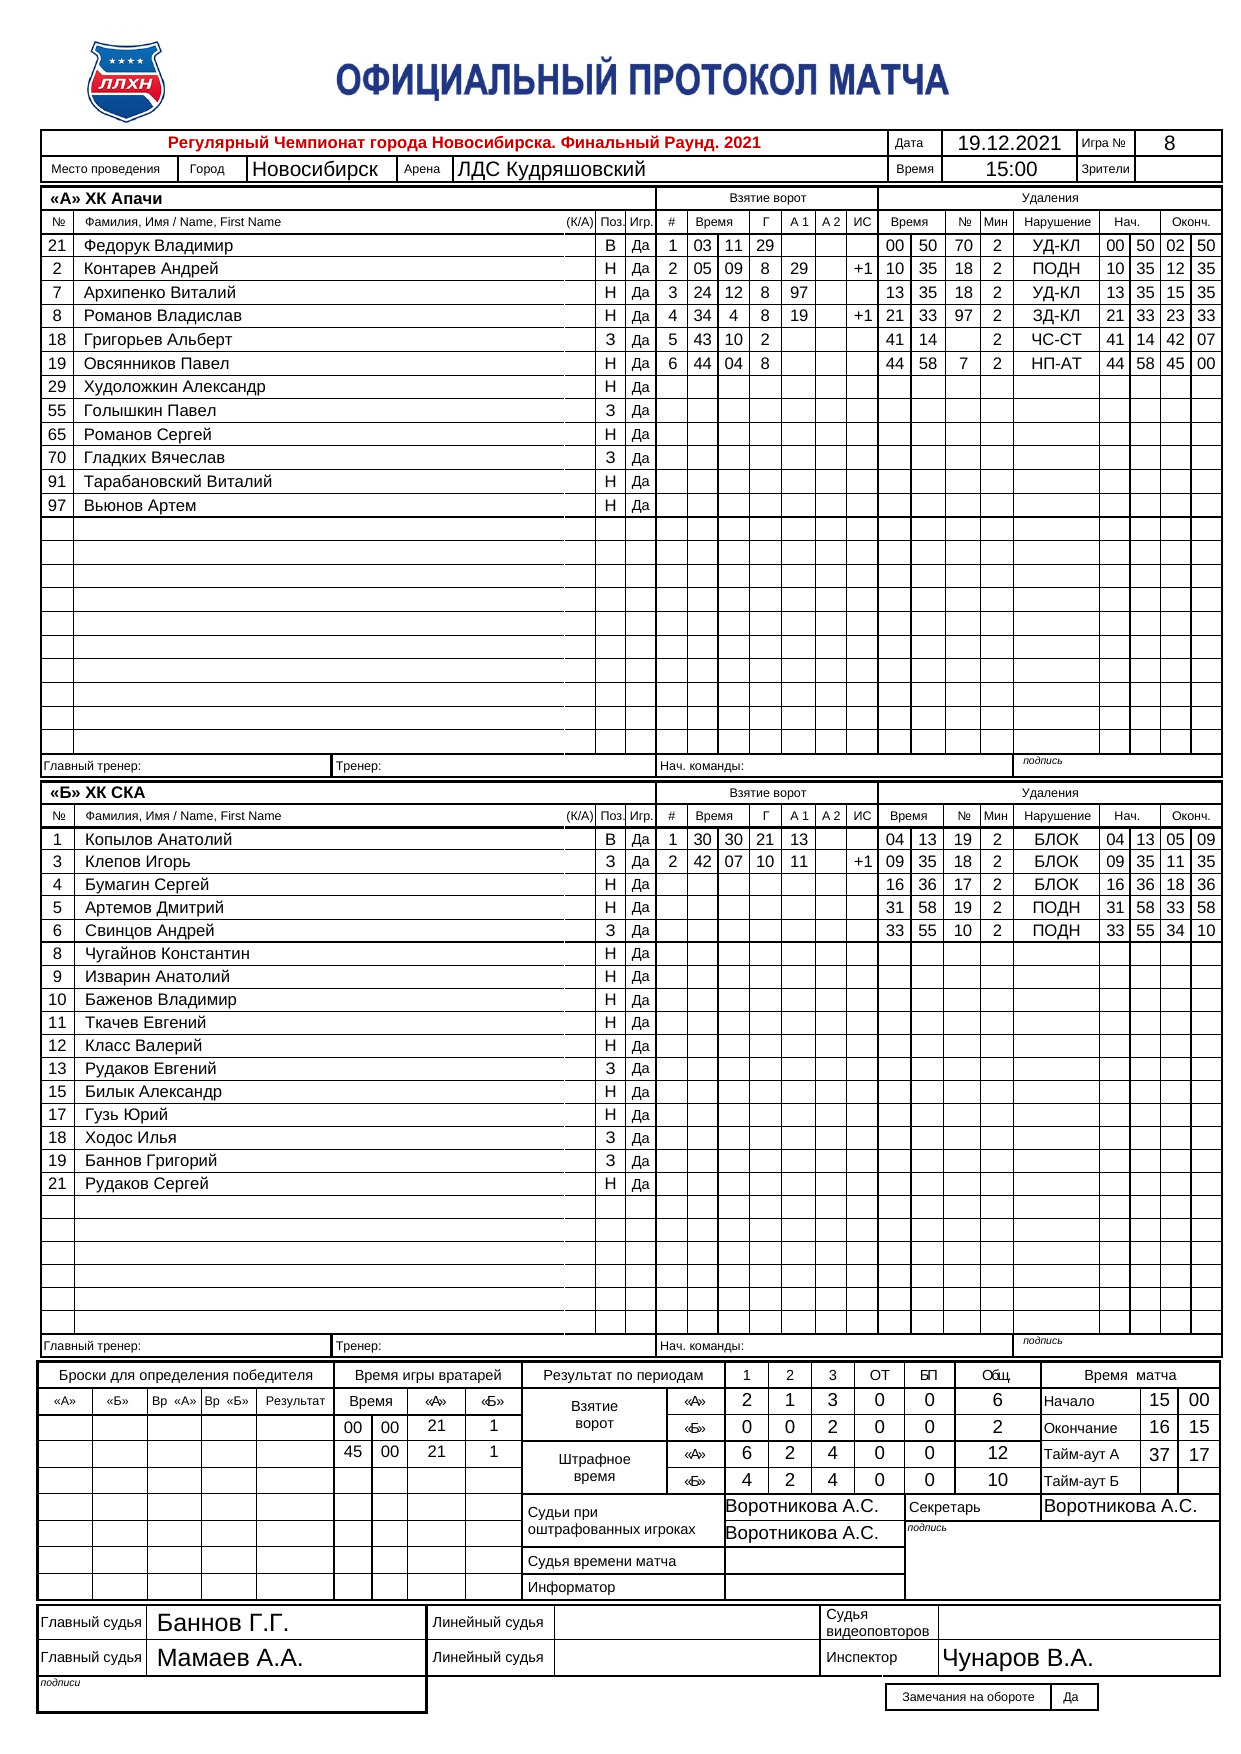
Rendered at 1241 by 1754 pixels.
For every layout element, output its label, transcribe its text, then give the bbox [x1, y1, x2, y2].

table_cell [596, 1219, 625, 1241]
table_cell [816, 1288, 846, 1310]
table_cell [1131, 659, 1160, 682]
table_cell [816, 896, 846, 918]
table_cell 2 [981, 235, 1013, 256]
table_cell 00 [335, 1416, 371, 1440]
table_cell Главный тренер: [42, 755, 330, 776]
table_cell Мамаев А.А. [147, 1640, 425, 1675]
table_cell [626, 541, 655, 564]
table_cell [688, 470, 717, 493]
table_cell [879, 989, 910, 1011]
table_cell [847, 352, 877, 374]
table_cell [1192, 989, 1221, 1011]
table_cell [688, 1012, 717, 1033]
table_cell [1161, 1311, 1190, 1333]
table_cell [688, 989, 717, 1011]
table_cell [657, 1012, 687, 1033]
table_cell Арена [398, 157, 452, 181]
table_header Время матча [1042, 1363, 1219, 1387]
table_cell [879, 966, 910, 987]
table_cell Оконч. [1161, 211, 1221, 233]
table_cell Воротникова А.С. [726, 1495, 904, 1520]
table_cell [719, 1035, 749, 1057]
table_cell [782, 352, 815, 374]
table_cell [1192, 376, 1221, 398]
table_cell [1192, 565, 1221, 587]
table_cell 04 [1100, 829, 1129, 849]
table_cell 41 [1100, 328, 1129, 351]
table_cell БЛОК [1014, 874, 1099, 895]
table_cell [1131, 1311, 1160, 1333]
table_cell [42, 1242, 74, 1264]
table_cell [1131, 470, 1160, 493]
table_cell [1161, 1219, 1190, 1241]
table_cell Баннов Г.Г. [147, 1606, 425, 1639]
table_cell 1 [657, 829, 687, 849]
table_cell [202, 1574, 256, 1599]
table_cell [39, 1521, 92, 1546]
table_cell [1192, 1288, 1221, 1310]
table_cell [816, 612, 846, 634]
table_cell 12 [956, 1442, 1040, 1467]
table_cell 00 [879, 235, 910, 256]
table_cell [946, 707, 980, 729]
table_cell [688, 896, 717, 918]
table_cell [148, 1521, 201, 1546]
table_cell [879, 1219, 910, 1241]
table_cell [74, 541, 564, 564]
table_cell 33 [912, 305, 945, 327]
table_cell 8 [750, 257, 781, 280]
table_cell [688, 683, 717, 706]
table_cell [816, 281, 846, 303]
table_cell [981, 588, 1013, 611]
table_cell [565, 920, 595, 941]
table_cell [912, 1311, 943, 1333]
table_cell [816, 541, 846, 564]
table_cell 29 [42, 376, 73, 398]
table_cell [257, 1574, 333, 1599]
table_cell [981, 1173, 1013, 1195]
table_cell [750, 636, 781, 658]
table_cell 30 [719, 829, 749, 849]
table_cell Баженов Владимир [75, 989, 564, 1011]
table_cell [944, 1242, 980, 1264]
table_cell [1131, 565, 1160, 587]
table_cell 2 [981, 352, 1013, 374]
table_cell 10 [879, 257, 910, 280]
table_cell [816, 1150, 846, 1172]
table_cell «Б» [668, 1468, 724, 1493]
table_cell [782, 659, 815, 682]
table_cell [782, 730, 815, 753]
table_cell «А» [408, 1389, 465, 1413]
table_cell 00 [373, 1416, 407, 1440]
table_cell [408, 1574, 465, 1599]
table_cell [565, 1242, 595, 1264]
table_cell 2 [769, 1442, 811, 1467]
table_cell [847, 1196, 877, 1218]
table_cell [782, 1127, 815, 1149]
table_cell 8 [750, 305, 781, 327]
table_cell 2 [981, 281, 1013, 303]
table_cell [42, 1219, 74, 1241]
table_cell [565, 989, 595, 1011]
table_cell [981, 541, 1013, 564]
table_cell [565, 328, 595, 351]
table_cell [816, 588, 846, 611]
table_cell [565, 494, 595, 516]
table_cell «А» [668, 1442, 724, 1467]
table_cell [719, 1127, 749, 1149]
table_cell [946, 659, 980, 682]
table_cell [981, 1311, 1013, 1333]
table_cell 21 [879, 305, 910, 327]
table_cell 15 [42, 1081, 74, 1103]
table_header БП [905, 1363, 954, 1387]
table_cell Судья видеоповторов [821, 1606, 938, 1639]
table_cell [1161, 1058, 1190, 1079]
table_cell [1161, 1265, 1190, 1287]
table_cell [879, 1081, 910, 1103]
table_cell [75, 1265, 564, 1287]
table_header Замечания на обороте [887, 1685, 1050, 1709]
table_cell [565, 874, 595, 895]
table_cell [626, 518, 655, 540]
table_cell [596, 683, 625, 706]
table_cell [1014, 376, 1099, 398]
table_cell 19 [42, 352, 73, 374]
table_cell № [42, 211, 73, 233]
table_cell [1161, 612, 1190, 634]
table_cell [782, 541, 815, 564]
table_cell [944, 989, 980, 1011]
table_cell [719, 612, 749, 634]
table_cell [1100, 399, 1129, 422]
table_cell 18 [946, 281, 980, 303]
table_cell [657, 730, 687, 753]
table_cell 2 [956, 1415, 1040, 1440]
table_cell [1131, 730, 1160, 753]
table_cell Да [626, 1104, 655, 1126]
table_cell [912, 1035, 943, 1057]
table_cell [75, 1219, 564, 1241]
table_cell [565, 1311, 595, 1333]
table_cell [657, 470, 687, 493]
table_cell [657, 659, 687, 682]
table_cell [466, 1468, 521, 1493]
table_cell [42, 612, 73, 634]
table_cell [847, 565, 877, 587]
table_cell [657, 874, 687, 895]
table_cell [912, 1104, 943, 1126]
table_cell [1100, 1127, 1129, 1149]
table_cell [1161, 376, 1190, 398]
table_cell 23 [1161, 305, 1190, 327]
table_cell [981, 494, 1013, 516]
table_cell Мин [981, 211, 1013, 233]
table_cell [1014, 1288, 1099, 1310]
table_header «А» ХК Апачи [42, 188, 655, 209]
table_cell [565, 730, 595, 753]
table_cell [596, 518, 625, 540]
table_cell 45 [1161, 352, 1190, 374]
table_cell 07 [1192, 328, 1221, 351]
table_cell [750, 1242, 781, 1264]
table_cell [1100, 423, 1129, 445]
table_cell В [596, 829, 625, 849]
table_cell Н [596, 423, 625, 445]
table_cell [1014, 707, 1099, 729]
table_cell 13 [1131, 829, 1160, 849]
table_cell [946, 588, 980, 611]
table_cell Худоложкин Александр [74, 376, 564, 398]
table_cell [1192, 470, 1221, 493]
table_cell [1100, 446, 1129, 469]
table_cell [565, 1058, 595, 1079]
table_cell [912, 1058, 943, 1079]
table_cell [688, 446, 717, 469]
table_cell [912, 1219, 943, 1241]
table_cell [879, 683, 910, 706]
table_cell [981, 943, 1013, 964]
table_cell [912, 1196, 943, 1218]
table_cell Контарев Андрей [74, 257, 564, 280]
table_cell [1192, 1035, 1221, 1057]
table_cell [912, 1081, 943, 1103]
table_cell [750, 1081, 781, 1103]
table_cell Архипенко Виталий [74, 281, 564, 303]
table_cell [847, 920, 877, 941]
table_cell [782, 565, 815, 587]
table_cell [816, 1311, 846, 1333]
table_cell [1131, 683, 1160, 706]
table_cell [1014, 1311, 1099, 1333]
table_cell Копылов Анатолий [75, 829, 564, 849]
table_cell [93, 1468, 147, 1493]
table_cell [1100, 989, 1129, 1011]
table_cell 9 [42, 966, 74, 987]
table_cell 58 [1131, 352, 1160, 374]
table_cell [1100, 1058, 1129, 1079]
table_cell Бумагин Сергей [75, 874, 564, 895]
table_cell [912, 1127, 943, 1149]
table_cell Да [626, 874, 655, 895]
table_cell [912, 683, 945, 706]
table_cell [688, 518, 717, 540]
table_cell [879, 541, 910, 564]
table_cell [1014, 518, 1099, 540]
table_cell [719, 446, 749, 469]
table_cell [879, 1058, 910, 1079]
table_cell [257, 1468, 333, 1493]
table_cell [688, 612, 717, 634]
table_cell [1161, 1150, 1190, 1172]
table_cell [750, 518, 781, 540]
table_cell [782, 636, 815, 658]
table_cell [750, 1012, 781, 1033]
table_header Общ. [956, 1363, 1040, 1387]
table_cell [912, 943, 943, 964]
table_cell [42, 1196, 74, 1218]
table_cell 0 [855, 1468, 904, 1493]
table_cell [565, 1081, 595, 1103]
table_cell [981, 399, 1013, 422]
table_cell 12 [719, 281, 749, 303]
table_cell [750, 1196, 781, 1218]
table_cell 21 [42, 235, 73, 256]
table_cell [719, 1196, 749, 1218]
table_cell [688, 659, 717, 682]
table_cell [148, 1574, 201, 1599]
table_cell [912, 989, 943, 1011]
table_cell [657, 1058, 687, 1079]
table_cell 6 [657, 352, 687, 374]
table_cell Да [626, 376, 655, 398]
table_cell [596, 636, 625, 658]
table_cell [912, 1265, 943, 1287]
table_cell [1100, 565, 1129, 587]
table_cell 1 [769, 1389, 811, 1413]
table_cell [657, 920, 687, 941]
table_cell [42, 1265, 74, 1287]
table_cell [816, 305, 846, 327]
table_cell [202, 1547, 256, 1573]
table_cell [847, 376, 877, 398]
table_cell [1014, 494, 1099, 516]
table_cell [719, 1173, 749, 1195]
table_cell [565, 1127, 595, 1149]
table_cell [596, 612, 625, 634]
table_cell [719, 376, 749, 398]
table_cell Вр «Б» [202, 1389, 256, 1413]
table_cell Главный судья [39, 1606, 146, 1639]
table_cell [1014, 541, 1099, 564]
table_cell 10 [750, 850, 781, 872]
table_cell 8 [750, 281, 781, 303]
table_cell [1131, 1173, 1160, 1195]
table_cell 04 [719, 352, 749, 374]
table_cell 58 [1192, 896, 1221, 918]
table_cell 0 [855, 1389, 904, 1413]
table_cell 00 [1179, 1389, 1219, 1413]
table_cell [719, 636, 749, 658]
table_cell 18 [1161, 874, 1190, 895]
table_cell [726, 1548, 904, 1573]
table_cell [565, 1288, 595, 1310]
table_cell [750, 1311, 781, 1333]
table_cell [657, 541, 687, 564]
table_cell [1192, 518, 1221, 540]
table_cell 58 [912, 352, 945, 374]
table_cell Время [889, 157, 941, 181]
table_header 1 [726, 1363, 768, 1387]
table_cell [565, 1150, 595, 1172]
table_cell [657, 1196, 687, 1218]
table_cell Да [626, 1173, 655, 1195]
table_cell [1131, 399, 1160, 422]
table_cell [816, 707, 846, 729]
table_cell [688, 1196, 717, 1218]
table_cell [719, 896, 749, 918]
table_cell [726, 1575, 904, 1599]
table_cell 50 [1192, 235, 1221, 256]
table_cell [719, 1242, 749, 1264]
table_cell [657, 1265, 687, 1287]
table_cell [626, 1219, 655, 1241]
table_cell [981, 612, 1013, 634]
table_cell 41 [879, 328, 910, 351]
table_cell [816, 1242, 846, 1264]
table_cell [42, 730, 73, 753]
table_cell [1131, 1104, 1160, 1126]
table_cell 10 [1192, 920, 1221, 941]
table_cell [981, 707, 1013, 729]
table_cell Класс Валерий [75, 1035, 564, 1057]
table_cell [1100, 1035, 1129, 1057]
table_cell [719, 1311, 749, 1333]
table_cell 17 [1179, 1441, 1219, 1467]
table_cell [657, 376, 687, 398]
table_cell [1192, 494, 1221, 516]
table_cell 50 [1131, 235, 1160, 256]
table_cell [1100, 1196, 1129, 1218]
table_cell [42, 659, 73, 682]
table_cell [816, 1219, 846, 1241]
table_cell [946, 541, 980, 564]
table_cell [1192, 966, 1221, 987]
table_cell 35 [1131, 281, 1160, 303]
table_cell [657, 446, 687, 469]
table_cell [42, 541, 73, 564]
table_cell [1131, 1012, 1160, 1033]
table_cell [688, 730, 717, 753]
table_cell Линейный судья [428, 1640, 554, 1675]
table_cell подписи [39, 1677, 425, 1711]
table_cell [782, 235, 815, 256]
table_cell А 1 [782, 211, 815, 233]
table_cell [750, 612, 781, 634]
table_cell 05 [1161, 829, 1190, 849]
table_cell 2 [981, 305, 1013, 327]
table_cell З [596, 446, 625, 469]
table_cell Н [596, 257, 625, 280]
table_cell Информатор [523, 1575, 724, 1599]
table_cell [373, 1468, 407, 1493]
table_cell 58 [912, 896, 943, 918]
table_cell [750, 874, 781, 895]
table_header 3 [812, 1363, 854, 1387]
table_cell [719, 874, 749, 895]
table_cell [408, 1494, 465, 1520]
table_cell [42, 683, 73, 706]
table_cell 2 [750, 328, 781, 351]
table_cell Артемов Дмитрий [75, 896, 564, 918]
table_cell [42, 1311, 74, 1333]
table_cell 37 [1141, 1441, 1177, 1467]
table_cell [565, 636, 595, 658]
table_cell [688, 1265, 717, 1287]
table_cell [39, 1574, 92, 1599]
table_cell 42 [688, 850, 717, 872]
table_cell [847, 1150, 877, 1172]
table_cell [944, 1127, 980, 1149]
table_cell [847, 966, 877, 987]
table_cell Н [596, 352, 625, 374]
table_cell 10 [944, 920, 980, 941]
table_cell [750, 470, 781, 493]
table_cell Окончание [1042, 1415, 1140, 1440]
table_cell [1014, 399, 1099, 422]
table_cell [1179, 1468, 1219, 1493]
table_cell [981, 423, 1013, 445]
table_header Регулярный Чемпионат города Новосибирска. Финальный Раунд. 2021 [42, 131, 887, 155]
table_cell 18 [946, 257, 980, 280]
table_cell Игр. [626, 805, 655, 826]
table_cell [750, 683, 781, 706]
table_cell [257, 1521, 333, 1546]
table_cell 33 [1100, 920, 1129, 941]
table_cell 35 [1131, 257, 1160, 280]
table_cell [816, 257, 846, 280]
table_cell Взятие ворот [523, 1389, 666, 1440]
table_cell [148, 1494, 201, 1520]
table_cell Вр «А» [148, 1389, 201, 1413]
table_cell 3 [812, 1389, 854, 1413]
table_cell [782, 1242, 815, 1264]
table_cell [257, 1441, 333, 1467]
table_cell [750, 1288, 781, 1310]
table_cell Начало [1042, 1389, 1140, 1413]
table_cell [879, 636, 910, 658]
table_cell Да [626, 1058, 655, 1079]
table_cell [912, 730, 945, 753]
table_cell [75, 1196, 564, 1218]
table_cell [944, 1104, 980, 1126]
table_cell [257, 1547, 333, 1573]
table_cell [688, 1127, 717, 1149]
table_cell [74, 659, 564, 682]
table_cell 4 [657, 305, 687, 327]
table_cell [565, 1012, 595, 1033]
table_cell [565, 1265, 595, 1287]
table_cell ЗД-КЛ [1014, 305, 1099, 327]
table_cell [912, 707, 945, 729]
table_cell Да [626, 850, 655, 872]
table_cell Да [626, 399, 655, 422]
table_cell Да [626, 829, 655, 849]
table_cell [565, 235, 595, 256]
table_cell Н [596, 281, 625, 303]
table_cell А 1 [782, 805, 815, 826]
table_cell 2 [812, 1415, 854, 1440]
table_cell [912, 565, 945, 587]
table_cell подпись [906, 1522, 1219, 1599]
table_cell [782, 470, 815, 493]
table_cell [93, 1441, 147, 1467]
table_cell Да [626, 494, 655, 516]
table_cell [816, 1012, 846, 1033]
table_cell Рудаков Евгений [75, 1058, 564, 1079]
table_cell [946, 565, 980, 587]
table_cell Нач. [1100, 211, 1160, 233]
table_cell [1192, 730, 1221, 753]
table_cell Да [626, 352, 655, 374]
table_cell [1100, 494, 1129, 516]
table_cell 5 [657, 328, 687, 351]
table_cell [981, 446, 1013, 469]
table_cell [93, 1416, 147, 1440]
table_cell [981, 683, 1013, 706]
table_cell 33 [1192, 305, 1221, 327]
table_cell Инспектор [821, 1640, 938, 1675]
table_cell 24 [688, 281, 717, 303]
table_cell [816, 920, 846, 941]
table_cell 10 [956, 1468, 1040, 1493]
table_cell [1014, 1196, 1099, 1218]
table_cell [816, 423, 846, 445]
table_cell [782, 1012, 815, 1033]
table_cell [42, 1288, 74, 1310]
table_cell 09 [879, 850, 910, 872]
table_cell [1014, 423, 1099, 445]
table_cell [335, 1494, 371, 1520]
table_cell [782, 1219, 815, 1241]
table_cell [816, 494, 846, 516]
table_cell 02 [1161, 235, 1190, 256]
table_cell [981, 966, 1013, 987]
table_cell [981, 1265, 1013, 1287]
table_cell 09 [719, 257, 749, 280]
table_cell +1 [847, 850, 877, 872]
table_cell 10 [1100, 257, 1129, 280]
table_cell [565, 305, 595, 327]
table_cell [1100, 470, 1129, 493]
table_cell [1161, 446, 1190, 469]
table_cell [816, 235, 846, 256]
table_cell [719, 423, 749, 445]
table_cell [74, 518, 564, 540]
table_cell 21 [1100, 305, 1129, 327]
table_cell [847, 1173, 877, 1195]
table_cell 13 [912, 829, 943, 849]
table_cell [750, 730, 781, 753]
table_cell 00 [373, 1441, 407, 1467]
table_cell 13 [1100, 281, 1129, 303]
table_cell 2 [981, 850, 1013, 872]
table_cell [657, 1127, 687, 1149]
table_cell [1014, 1265, 1099, 1287]
table_cell [688, 1058, 717, 1079]
table_cell [847, 683, 877, 706]
table_cell 58 [1131, 896, 1160, 918]
table_cell [719, 1265, 749, 1287]
table_cell [39, 1494, 92, 1520]
table_cell Ходос Илья [75, 1127, 564, 1149]
table_cell [1131, 989, 1160, 1011]
table_cell [750, 494, 781, 516]
table_cell 4 [812, 1468, 854, 1493]
table_cell [1161, 707, 1190, 729]
table_cell +1 [847, 257, 877, 280]
table_cell [657, 1035, 687, 1057]
table_cell 10 [42, 989, 74, 1011]
table_cell [719, 518, 749, 540]
table_cell 35 [912, 257, 945, 280]
table_cell [565, 1035, 595, 1057]
table_cell Н [596, 1012, 625, 1033]
table_cell [946, 328, 980, 351]
table_cell [879, 943, 910, 964]
table_cell Поз. [596, 211, 625, 233]
table_cell [626, 1288, 655, 1310]
table_cell [719, 1219, 749, 1241]
table_cell [1100, 683, 1129, 706]
table_cell [946, 399, 980, 422]
table_cell 50 [912, 235, 945, 256]
table_cell [847, 1058, 877, 1079]
table_cell № [944, 805, 980, 826]
table_cell 16 [1100, 874, 1129, 895]
table_cell [946, 470, 980, 493]
table_cell 13 [782, 829, 815, 849]
table_cell [944, 1288, 980, 1310]
table_cell Да [626, 1035, 655, 1057]
table_cell 6 [726, 1442, 768, 1467]
table_cell [1100, 1242, 1129, 1264]
table_cell [981, 659, 1013, 682]
table_cell [1100, 1104, 1129, 1126]
table_cell 7 [946, 352, 980, 374]
table_cell [879, 659, 910, 682]
table_cell [1014, 1104, 1099, 1126]
table_cell 8 [750, 352, 781, 374]
table_cell [981, 1242, 1013, 1264]
table_cell [782, 1150, 815, 1172]
table_cell Н [596, 305, 625, 327]
table_header «Б» ХК СКА [42, 783, 655, 803]
table_cell [847, 943, 877, 964]
table_cell [847, 399, 877, 422]
table_cell Федорук Владимир [74, 235, 564, 256]
table_cell 19 [42, 1150, 74, 1172]
table_cell 1 [466, 1416, 521, 1440]
table_cell [847, 494, 877, 516]
table_cell В [596, 235, 625, 256]
table_cell 3 [42, 850, 74, 872]
table_cell [1192, 1242, 1221, 1264]
table_cell [565, 541, 595, 564]
table_cell [879, 1035, 910, 1057]
table_cell [912, 423, 945, 445]
table_cell 36 [1131, 874, 1160, 895]
table_cell БЛОК [1014, 829, 1099, 849]
table_cell Да [626, 943, 655, 964]
table_cell подпись [1014, 755, 1221, 776]
table_cell [596, 730, 625, 753]
table_cell Время [879, 805, 943, 826]
table_cell «А» [39, 1389, 92, 1413]
table_cell [1100, 1081, 1129, 1103]
table_cell [74, 730, 564, 753]
table_cell [879, 1196, 910, 1218]
table_cell Фамилия, Имя / Name, First Name [74, 211, 565, 233]
table_cell [626, 1311, 655, 1333]
table_cell [946, 612, 980, 634]
table_cell [657, 588, 687, 611]
table_cell 35 [1192, 257, 1221, 280]
table_cell № [946, 211, 980, 233]
table_cell [657, 943, 687, 964]
table_cell [688, 707, 717, 729]
table_cell [657, 1104, 687, 1126]
table_cell [1100, 1012, 1129, 1033]
table_cell [565, 943, 595, 964]
table_cell [719, 494, 749, 516]
table_cell [879, 446, 910, 469]
table_cell 36 [1192, 874, 1221, 895]
table_cell [944, 1311, 980, 1333]
table_cell [1100, 541, 1129, 564]
table_cell 14 [912, 328, 945, 351]
table_cell [782, 896, 815, 918]
table_cell [555, 1606, 819, 1639]
table_cell [1161, 1242, 1190, 1264]
table_cell [74, 588, 564, 611]
table_cell 5 [42, 896, 74, 918]
table_cell 33 [879, 920, 910, 941]
table_cell [750, 541, 781, 564]
table_cell «Б» [668, 1415, 724, 1440]
table_cell [1141, 1468, 1177, 1493]
table_cell Новосибирск [248, 157, 396, 181]
table_cell [565, 470, 595, 493]
table_cell [1100, 1265, 1129, 1287]
table_cell [847, 874, 877, 895]
table_cell [657, 966, 687, 987]
table_cell Г [750, 211, 781, 233]
table_cell [912, 446, 945, 469]
table_cell Фамилия, Имя / Name, First Name [75, 805, 565, 826]
table_cell [596, 659, 625, 682]
table_cell 33 [1131, 305, 1160, 327]
table_cell [847, 1081, 877, 1103]
table_cell [816, 328, 846, 351]
table_cell 14 [1131, 328, 1160, 351]
table_cell [847, 707, 877, 729]
table_cell [912, 966, 943, 987]
table_cell [719, 920, 749, 941]
table_cell [202, 1468, 256, 1493]
table_cell [1014, 565, 1099, 587]
table_cell [944, 1196, 980, 1218]
table_cell Тренер: [333, 755, 655, 776]
table_cell 2 [42, 257, 73, 280]
table_cell Тайм-аут Б [1042, 1468, 1140, 1493]
table_cell 31 [879, 896, 910, 918]
table_cell [626, 1196, 655, 1218]
table_cell 21 [408, 1441, 465, 1467]
table_cell [782, 1081, 815, 1103]
table_cell [912, 376, 945, 398]
table_cell [1099, 1682, 1220, 1711]
table_cell [879, 518, 910, 540]
table_cell 1 [657, 235, 687, 256]
table_cell [466, 1574, 521, 1599]
table_cell [847, 1219, 877, 1241]
table_cell 35 [1192, 281, 1221, 303]
table_cell [626, 636, 655, 658]
table_cell [1014, 943, 1099, 964]
table_cell 34 [1161, 920, 1190, 941]
table_cell Поз. [596, 805, 625, 826]
table_cell [688, 1173, 717, 1195]
table_cell [750, 943, 781, 964]
table_cell [946, 423, 980, 445]
table_cell [74, 565, 564, 587]
table_cell 4 [42, 874, 74, 895]
table_cell [782, 943, 815, 964]
table_cell [816, 829, 846, 849]
table_cell [74, 636, 564, 658]
table_cell Да [626, 1012, 655, 1033]
table_cell [373, 1521, 407, 1546]
table_cell 2 [657, 850, 687, 872]
table_cell [944, 966, 980, 987]
table_cell [688, 494, 717, 516]
table_cell Да [626, 305, 655, 327]
table_cell З [596, 920, 625, 941]
table_cell [565, 257, 595, 280]
table_cell 21 [42, 1173, 74, 1195]
table_cell [257, 1416, 333, 1440]
table_cell [373, 1547, 407, 1573]
table_cell 4 [812, 1442, 854, 1467]
table_cell [596, 1196, 625, 1218]
table_cell 2 [981, 896, 1013, 918]
table_cell [688, 376, 717, 398]
table_cell [1161, 989, 1190, 1011]
table_cell [1100, 518, 1129, 540]
table_cell [688, 636, 717, 658]
table_cell [1192, 1058, 1221, 1079]
table_cell [912, 1288, 943, 1310]
table_cell [719, 1150, 749, 1172]
table_cell [39, 1416, 92, 1440]
table_cell Да [626, 1127, 655, 1149]
table_cell [847, 235, 877, 256]
table_cell [335, 1574, 371, 1599]
table_cell [1014, 1035, 1099, 1057]
table_cell Судьи при оштрафованных игроках [523, 1495, 724, 1546]
table_cell подпись [1014, 1335, 1221, 1356]
table_cell [981, 1288, 1013, 1310]
table_cell [782, 1058, 815, 1079]
table_cell 2 [981, 257, 1013, 280]
table_cell Мин [981, 805, 1013, 826]
table_cell 33 [1161, 896, 1190, 918]
table_cell [816, 470, 846, 493]
table_cell [944, 1265, 980, 1287]
table_cell [1014, 636, 1099, 658]
table_cell [883, 1677, 1220, 1681]
table_cell [944, 1058, 980, 1079]
table_cell 35 [912, 281, 945, 303]
table_cell [782, 874, 815, 895]
table_header Взятие ворот [657, 783, 877, 803]
table_cell [565, 1173, 595, 1195]
table_cell [782, 1311, 815, 1333]
table_cell З [596, 850, 625, 872]
table_cell 70 [946, 235, 980, 256]
table_header Удаления [879, 188, 1221, 209]
table_cell [688, 1219, 717, 1241]
table_cell Гладких Вячеслав [74, 446, 564, 469]
table_cell [148, 1416, 201, 1440]
table_cell [688, 541, 717, 564]
table_cell «А» [668, 1389, 724, 1413]
table_cell Да [626, 966, 655, 987]
table_cell [750, 659, 781, 682]
table_cell [202, 1494, 256, 1520]
table_cell [750, 707, 781, 729]
table_cell [847, 730, 877, 753]
table_cell З [596, 1127, 625, 1149]
table_cell [981, 1127, 1013, 1149]
table_cell [1161, 1035, 1190, 1057]
table_cell [719, 470, 749, 493]
table_cell [335, 1468, 371, 1493]
table_cell [1100, 1219, 1129, 1241]
table_cell 11 [42, 1012, 74, 1033]
table_cell [750, 446, 781, 469]
table_cell Да [626, 989, 655, 1011]
table_cell [981, 730, 1013, 753]
table_cell 34 [688, 305, 717, 327]
table_cell [912, 541, 945, 564]
table_cell 2 [981, 920, 1013, 941]
table_cell [1131, 518, 1160, 540]
table_cell [912, 494, 945, 516]
table_cell А 2 [816, 805, 846, 826]
table_cell Да [626, 470, 655, 493]
table_cell Нач. [1100, 805, 1160, 826]
table_cell [428, 1677, 882, 1711]
table_cell Да [626, 1081, 655, 1103]
table_cell З [596, 1150, 625, 1172]
table_cell [688, 399, 717, 422]
table_cell [782, 376, 815, 398]
table_cell [657, 1173, 687, 1195]
table_cell [626, 707, 655, 729]
table_cell [1192, 943, 1221, 964]
table_cell [912, 588, 945, 611]
table_cell 13 [879, 281, 910, 303]
table_cell [847, 470, 877, 493]
table_cell [75, 1288, 564, 1310]
table_cell 15:00 [943, 157, 1076, 181]
table_cell [626, 730, 655, 753]
table_cell [750, 1058, 781, 1079]
table_cell [1014, 966, 1099, 987]
picture [5, 28, 1179, 129]
table_cell [847, 446, 877, 469]
table_cell [816, 1035, 846, 1057]
table_cell [946, 376, 980, 398]
table_cell [847, 518, 877, 540]
table_cell [719, 1058, 749, 1079]
table_cell 0 [855, 1415, 904, 1440]
table_cell 70 [42, 446, 73, 469]
table_cell [719, 730, 749, 753]
table_cell [847, 1288, 877, 1310]
table_cell [1014, 1058, 1099, 1079]
table_cell 35 [912, 850, 943, 872]
table_cell [688, 966, 717, 987]
table_cell Романов Сергей [74, 423, 564, 445]
table_cell Вьюнов Артем [74, 494, 564, 516]
table_cell Гузь Юрий [75, 1104, 564, 1126]
table_cell Главный судья [39, 1640, 146, 1675]
table_cell 6 [42, 920, 74, 941]
table_cell [626, 683, 655, 706]
table_cell [596, 707, 625, 729]
table_cell 04 [879, 829, 910, 849]
table_cell [816, 352, 846, 374]
table_cell [565, 829, 595, 849]
table_cell 55 [1131, 920, 1160, 941]
table_cell [1161, 541, 1190, 564]
table_cell # [657, 211, 687, 233]
table_cell Оконч. [1161, 805, 1221, 826]
table_cell [782, 328, 815, 351]
table_cell [1161, 588, 1190, 611]
table_cell [782, 612, 815, 634]
table_cell [657, 1242, 687, 1264]
table_cell [782, 399, 815, 422]
table_cell 2 [981, 328, 1013, 351]
table_cell [148, 1441, 201, 1467]
table_cell Тайм-аут А [1042, 1441, 1140, 1467]
table_cell 1 [42, 829, 74, 849]
table_cell 21 [408, 1416, 465, 1440]
table_cell 43 [688, 328, 717, 351]
table_cell [879, 376, 910, 398]
table_cell [719, 565, 749, 587]
table_cell 13 [42, 1058, 74, 1079]
table_cell [42, 636, 73, 658]
table_cell [1131, 612, 1160, 634]
table_cell 2 [657, 257, 687, 280]
table_cell [688, 423, 717, 445]
table_cell Н [596, 966, 625, 987]
table_cell +1 [847, 305, 877, 327]
table_cell 10 [719, 328, 749, 351]
table_cell Нарушение [1014, 211, 1099, 233]
table_cell Н [596, 989, 625, 1011]
table_cell [719, 989, 749, 1011]
table_cell [1014, 1012, 1099, 1033]
table_cell [879, 1150, 910, 1172]
table_cell [75, 1242, 564, 1264]
table_cell [42, 588, 73, 611]
table_cell [657, 423, 687, 445]
table_cell [939, 1606, 1219, 1639]
table_cell Чунаров В.А. [939, 1640, 1219, 1675]
table_cell [202, 1441, 256, 1467]
table_cell [466, 1547, 521, 1573]
table_cell 42 [1161, 328, 1190, 351]
table_cell [688, 1104, 717, 1126]
table_cell 36 [912, 874, 943, 895]
table_cell [626, 1265, 655, 1287]
table_cell Чугайнов Константин [75, 943, 564, 964]
table_cell [847, 659, 877, 682]
table_cell [1136, 157, 1221, 181]
table_cell Да [626, 328, 655, 351]
table_cell [688, 588, 717, 611]
table_cell [879, 707, 910, 729]
table_cell [626, 588, 655, 611]
table_cell [750, 588, 781, 611]
table_cell З [596, 1058, 625, 1079]
table_cell [1100, 376, 1129, 398]
table_cell 18 [944, 850, 980, 872]
table_cell ЧС-СТ [1014, 328, 1099, 351]
table_cell 17 [944, 874, 980, 895]
table_cell [1100, 636, 1129, 658]
table_cell [1161, 1127, 1190, 1149]
table_cell 19 [944, 829, 980, 849]
table_cell 4 [719, 305, 749, 327]
table_cell [565, 1104, 595, 1126]
table_cell [946, 730, 980, 753]
table_cell [565, 659, 595, 682]
table_cell [1161, 494, 1190, 516]
table_cell Игр. [626, 211, 655, 233]
table_cell [1100, 612, 1129, 634]
table_cell [1014, 588, 1099, 611]
table_cell [657, 518, 687, 540]
table_cell 00 [1192, 352, 1221, 374]
table_cell [688, 1081, 717, 1103]
table_cell [750, 896, 781, 918]
table_cell 0 [855, 1442, 904, 1467]
table_cell [847, 423, 877, 445]
table_cell [1192, 399, 1221, 422]
table_cell [1014, 1173, 1099, 1195]
table_cell [565, 352, 595, 374]
table_cell Результат [257, 1389, 333, 1413]
table_cell [1161, 1173, 1190, 1195]
table_cell 97 [946, 305, 980, 327]
table_cell [466, 1521, 521, 1546]
table_cell [847, 612, 877, 634]
table_cell [912, 1242, 943, 1264]
table_cell 2 [981, 874, 1013, 895]
table_cell ПОДН [1014, 920, 1099, 941]
table_cell 17 [42, 1104, 74, 1126]
table_cell [981, 989, 1013, 1011]
table_cell (К/А) [565, 211, 595, 233]
table_cell [816, 1081, 846, 1103]
table_cell 15 [1161, 281, 1190, 303]
table_cell [1192, 683, 1221, 706]
table_cell ПОДН [1014, 896, 1099, 918]
table_cell [719, 659, 749, 682]
table_cell [750, 1219, 781, 1241]
table_cell [1131, 1058, 1160, 1079]
table_cell [1192, 1150, 1221, 1172]
table_cell [1131, 1265, 1160, 1287]
table_cell 6 [956, 1389, 1040, 1413]
table_cell Воротникова А.С. [726, 1521, 904, 1546]
table_cell Н [596, 1173, 625, 1195]
table_cell 7 [42, 281, 73, 303]
table_cell [1131, 494, 1160, 516]
table_cell НП-АТ [1014, 352, 1099, 374]
table_cell [816, 850, 846, 872]
table_cell [688, 565, 717, 587]
table_cell [626, 565, 655, 587]
table_cell [93, 1494, 147, 1520]
table_cell [946, 636, 980, 658]
table_cell [565, 896, 595, 918]
table_cell Н [596, 874, 625, 895]
table_cell [1131, 707, 1160, 729]
table_cell [1192, 423, 1221, 445]
table_cell [816, 565, 846, 587]
table_cell [565, 281, 595, 303]
table_cell 07 [719, 850, 749, 872]
table_cell 18 [42, 328, 73, 351]
table_cell 09 [1192, 829, 1221, 849]
table_cell [565, 565, 595, 587]
table_cell Главный тренер: [42, 1335, 330, 1356]
table_cell [1192, 446, 1221, 469]
table_cell [719, 588, 749, 611]
table_cell [816, 636, 846, 658]
table_cell [816, 399, 846, 422]
table_cell [782, 989, 815, 1011]
table_cell [373, 1574, 407, 1599]
table_cell [750, 1035, 781, 1057]
table_cell [1161, 943, 1190, 964]
table_cell [1161, 636, 1190, 658]
table_cell [981, 1104, 1013, 1126]
table_cell 91 [42, 470, 73, 493]
table_cell Клепов Игорь [75, 850, 564, 872]
table_cell [202, 1521, 256, 1546]
table_cell «Б » [466, 1389, 521, 1413]
table_cell [912, 470, 945, 493]
table_cell [373, 1494, 407, 1520]
table_header Дата [889, 131, 941, 155]
table_cell [912, 399, 945, 422]
table_cell «Б» [93, 1389, 147, 1413]
table_cell Зрители [1078, 157, 1134, 181]
table_cell Н [596, 943, 625, 964]
table_cell Время [688, 211, 749, 233]
table_cell [782, 1035, 815, 1057]
table_cell [719, 1104, 749, 1126]
table_cell [1192, 612, 1221, 634]
table_cell [816, 1196, 846, 1218]
table_cell УД-КЛ [1014, 235, 1099, 256]
table_cell [944, 1012, 980, 1033]
table_cell Место проведения [42, 157, 177, 181]
table_cell [847, 1311, 877, 1333]
table_cell [1131, 1127, 1160, 1149]
table_cell [657, 707, 687, 729]
table_cell [944, 1081, 980, 1103]
table_cell [565, 707, 595, 729]
table_cell [657, 1219, 687, 1241]
table_cell [847, 281, 877, 303]
table_cell [1161, 1288, 1190, 1310]
table_header 2 [769, 1363, 811, 1387]
table_cell Воротникова А.С. [1042, 1495, 1219, 1520]
table_cell [1100, 707, 1129, 729]
table_cell [565, 1196, 595, 1218]
table_cell [565, 612, 595, 634]
table_cell [847, 1104, 877, 1126]
table_cell Тренер: [333, 1335, 655, 1356]
table_cell [719, 399, 749, 422]
table_cell [1131, 541, 1160, 564]
table_cell [782, 1173, 815, 1195]
table_cell 16 [879, 874, 910, 895]
table_cell [879, 565, 910, 587]
table_cell [847, 328, 877, 351]
table_cell [719, 1288, 749, 1310]
table_cell # [657, 805, 687, 826]
table_header Время игры вратарей [335, 1363, 521, 1387]
table_cell Да [626, 235, 655, 256]
table_cell [1100, 966, 1129, 987]
table_cell [42, 707, 73, 729]
table_cell [657, 612, 687, 634]
table_cell [555, 1640, 819, 1675]
table_cell [847, 588, 877, 611]
table_cell [39, 1441, 92, 1467]
table_cell Романов Владислав [74, 305, 564, 327]
table_cell № [42, 805, 74, 826]
table_cell Нач. команды: [657, 755, 1012, 776]
table_cell [1100, 1150, 1129, 1172]
table_cell [750, 1150, 781, 1172]
table_cell [688, 1311, 717, 1333]
table_cell [1192, 1012, 1221, 1033]
table_cell [981, 636, 1013, 658]
table_cell 16 [1141, 1415, 1177, 1440]
table_cell [944, 1150, 980, 1172]
table_cell [879, 1311, 910, 1333]
table_cell [912, 612, 945, 634]
table_cell [816, 943, 846, 964]
table_cell [1192, 636, 1221, 658]
table_cell [847, 541, 877, 564]
table_cell Н [596, 1035, 625, 1057]
table_cell [565, 518, 595, 540]
table_cell [816, 518, 846, 540]
table_cell [847, 829, 877, 849]
table_cell [879, 494, 910, 516]
table_cell [1014, 1150, 1099, 1172]
table_cell [596, 588, 625, 611]
table_cell 00 [1100, 235, 1129, 256]
table_cell [750, 565, 781, 587]
table_cell [39, 1547, 92, 1573]
table_cell [596, 541, 625, 564]
table_cell [946, 518, 980, 540]
table_cell Да [626, 920, 655, 941]
table_cell [657, 683, 687, 706]
table_cell [688, 1288, 717, 1310]
table_cell [1161, 730, 1190, 753]
table_cell [750, 966, 781, 987]
table_cell [847, 1127, 877, 1149]
table_cell 11 [1161, 850, 1190, 872]
table_cell [981, 1219, 1013, 1241]
table_cell [93, 1574, 147, 1599]
table_cell [782, 423, 815, 445]
table_cell [1131, 1081, 1160, 1103]
table_cell [596, 1311, 625, 1333]
table_cell [816, 1104, 846, 1126]
table_cell [93, 1521, 147, 1546]
table_cell [944, 943, 980, 964]
table_cell [74, 683, 564, 706]
table_cell [688, 1150, 717, 1172]
table_header Удаления [879, 783, 1221, 803]
table_cell [719, 1012, 749, 1033]
table_cell [408, 1547, 465, 1573]
table_cell Г [750, 805, 781, 826]
table_cell 4 [726, 1468, 768, 1493]
table_cell [981, 518, 1013, 540]
table_cell [782, 494, 815, 516]
table_cell [1100, 1173, 1129, 1195]
table_cell [596, 565, 625, 587]
table_cell [1014, 989, 1099, 1011]
table_cell 05 [688, 257, 717, 280]
table_cell [750, 1127, 781, 1149]
table_cell [847, 989, 877, 1011]
table_cell Время [335, 1389, 407, 1413]
table_cell [1192, 1311, 1221, 1333]
table_header 19.12.2021 [943, 131, 1076, 155]
table_cell [688, 943, 717, 964]
table_cell [750, 989, 781, 1011]
table_cell 35 [1131, 850, 1160, 872]
table_cell [565, 588, 595, 611]
table_cell [782, 446, 815, 469]
table_cell [565, 399, 595, 422]
table_cell [816, 659, 846, 682]
table_cell 55 [42, 399, 73, 422]
table_cell [879, 1265, 910, 1287]
table_cell [750, 1104, 781, 1126]
table_cell Ткачев Евгений [75, 1012, 564, 1033]
table_cell [408, 1468, 465, 1493]
table_cell [912, 636, 945, 658]
table_cell [565, 446, 595, 469]
table_cell Город [179, 157, 246, 181]
table_cell 8 [42, 305, 73, 327]
table_cell [847, 1035, 877, 1057]
table_cell [1192, 1104, 1221, 1126]
table_cell 0 [905, 1468, 954, 1493]
table_cell [816, 874, 846, 895]
table_cell [657, 896, 687, 918]
table_cell [879, 1288, 910, 1310]
table_cell Да [626, 1150, 655, 1172]
table_cell 0 [726, 1415, 768, 1440]
table_cell 8 [42, 943, 74, 964]
table_cell 19 [944, 896, 980, 918]
table_cell [1161, 1081, 1190, 1103]
table_header Броски для определения победителя [39, 1363, 333, 1387]
table_cell [719, 707, 749, 729]
table_cell [626, 612, 655, 634]
table_cell 2 [981, 829, 1013, 849]
table_cell А 2 [816, 211, 846, 233]
table_cell [626, 659, 655, 682]
table_cell Да [626, 257, 655, 280]
table_header Да [1052, 1685, 1097, 1709]
table_cell [847, 636, 877, 658]
table_cell [1014, 659, 1099, 682]
table_cell Штрафное время [523, 1442, 666, 1493]
table_cell [565, 966, 595, 987]
table_cell ИС [847, 805, 877, 826]
table_cell [816, 446, 846, 469]
table_cell ИС [847, 211, 877, 233]
table_cell 1 [466, 1441, 521, 1467]
table_cell [816, 1265, 846, 1287]
table_cell 11 [782, 850, 815, 872]
table_header 8 [1136, 131, 1221, 155]
table_cell [750, 920, 781, 941]
table_cell [981, 1081, 1013, 1103]
table_header ОТ [855, 1363, 904, 1387]
table_cell [1131, 446, 1160, 469]
table_cell [688, 1242, 717, 1264]
table_cell [1131, 588, 1160, 611]
table_cell [981, 1058, 1013, 1079]
table_cell [1161, 683, 1190, 706]
table_cell [42, 518, 73, 540]
table_cell [657, 494, 687, 516]
table_cell [1192, 1173, 1221, 1195]
table_cell [1100, 730, 1129, 753]
table_cell [657, 989, 687, 1011]
table_cell [1131, 1196, 1160, 1218]
table_cell [657, 1311, 687, 1333]
table_cell 44 [1100, 352, 1129, 374]
table_cell [466, 1494, 521, 1520]
table_cell Нач. команды: [657, 1335, 1012, 1356]
table_cell [981, 376, 1013, 398]
table_cell [657, 636, 687, 658]
table_cell 19 [782, 305, 815, 327]
table_cell [565, 1219, 595, 1241]
table_cell Билык Александр [75, 1081, 564, 1103]
table_cell [879, 1012, 910, 1033]
table_cell [719, 943, 749, 964]
table_cell [847, 1242, 877, 1264]
table_cell [1131, 1288, 1160, 1310]
table_cell [75, 1311, 564, 1333]
table_cell 35 [1192, 850, 1221, 872]
table_cell [1014, 470, 1099, 493]
table_cell [688, 1035, 717, 1057]
table_cell [879, 588, 910, 611]
table_cell 0 [769, 1415, 811, 1440]
table_cell [944, 1173, 980, 1195]
table_cell [719, 1081, 749, 1103]
table_cell ПОДН [1014, 257, 1099, 280]
table_cell [981, 1012, 1013, 1033]
table_cell [335, 1547, 371, 1573]
table_cell Время [688, 805, 749, 826]
table_cell 55 [912, 920, 943, 941]
table_cell [750, 1173, 781, 1195]
table_cell [912, 1150, 943, 1172]
table_cell [782, 707, 815, 729]
table_cell 12 [42, 1035, 74, 1057]
table_cell [1100, 659, 1129, 682]
table_cell [74, 612, 564, 634]
table_cell [944, 1035, 980, 1057]
table_cell [1192, 1219, 1221, 1241]
table_cell [1100, 943, 1129, 964]
table_cell [1192, 1196, 1221, 1218]
table_cell [782, 1265, 815, 1287]
table_cell [719, 541, 749, 564]
table_cell БЛОК [1014, 850, 1099, 872]
table_cell [1131, 1242, 1160, 1264]
table_cell [816, 376, 846, 398]
table_cell [1014, 683, 1099, 706]
table_cell Да [626, 281, 655, 303]
table_cell 29 [782, 257, 815, 280]
table_cell Н [596, 494, 625, 516]
table_cell [879, 1104, 910, 1126]
table_cell [1161, 565, 1190, 587]
table_cell [39, 1468, 92, 1493]
table_cell 03 [688, 235, 717, 256]
table_cell [565, 423, 595, 445]
table_cell [946, 494, 980, 516]
table_cell [1161, 470, 1190, 493]
table_cell [816, 989, 846, 1011]
table_cell [565, 376, 595, 398]
table_cell [1192, 1081, 1221, 1103]
table_cell З [596, 399, 625, 422]
table_cell Свинцов Андрей [75, 920, 564, 941]
table_cell [879, 423, 910, 445]
table_cell [946, 683, 980, 706]
table_cell [981, 1196, 1013, 1218]
table_cell [1014, 1081, 1099, 1103]
table_cell [1100, 588, 1129, 611]
table_cell [74, 707, 564, 729]
table_cell [657, 1288, 687, 1310]
table_cell Баннов Григорий [75, 1150, 564, 1172]
table_cell 21 [750, 829, 781, 849]
table_cell [202, 1416, 256, 1440]
table_cell [782, 683, 815, 706]
table_header Взятие ворот [657, 188, 877, 209]
table_cell [688, 874, 717, 895]
table_cell 30 [688, 829, 717, 849]
table_cell Григорьев Альберт [74, 328, 564, 351]
table_cell [879, 730, 910, 753]
table_cell [879, 612, 910, 634]
table_cell [1131, 943, 1160, 964]
table_cell [1192, 1127, 1221, 1149]
table_cell Овсянников Павел [74, 352, 564, 374]
table_cell [946, 446, 980, 469]
table_cell (К/А) [565, 805, 595, 826]
table_cell [816, 1173, 846, 1195]
table_cell [981, 470, 1013, 493]
table_cell 45 [335, 1441, 371, 1467]
table_cell [148, 1468, 201, 1493]
table_cell 2 [769, 1468, 811, 1493]
table_cell Н [596, 376, 625, 398]
table_cell 0 [905, 1415, 954, 1440]
table_cell [1131, 423, 1160, 445]
table_cell Да [626, 446, 655, 469]
table_cell 97 [782, 281, 815, 303]
table_cell [1161, 399, 1190, 422]
table_cell Изварин Анатолий [75, 966, 564, 987]
table_cell УД-КЛ [1014, 281, 1099, 303]
table_cell [912, 1012, 943, 1033]
table_cell [1131, 966, 1160, 987]
table_cell [750, 423, 781, 445]
table_cell 2 [726, 1389, 768, 1413]
table_cell Голышкин Павел [74, 399, 564, 422]
table_cell [1131, 1035, 1160, 1057]
table_cell [879, 399, 910, 422]
table_cell [879, 1127, 910, 1149]
table_cell 65 [42, 423, 73, 445]
table_cell [816, 730, 846, 753]
table_cell [1131, 1150, 1160, 1172]
table_cell [816, 1127, 846, 1149]
table_cell З [596, 328, 625, 351]
table_cell [912, 1173, 943, 1195]
table_cell 44 [879, 352, 910, 374]
table_cell [1161, 518, 1190, 540]
table_cell [657, 1081, 687, 1103]
table_cell [750, 376, 781, 398]
table_cell [981, 565, 1013, 587]
table_cell [1100, 1288, 1129, 1310]
table_cell [1131, 376, 1160, 398]
table_cell Н [596, 896, 625, 918]
table_cell 44 [688, 352, 717, 374]
table_cell [782, 1104, 815, 1126]
table_cell [1014, 1219, 1099, 1241]
table_cell [1161, 1104, 1190, 1126]
table_cell [1161, 966, 1190, 987]
table_cell Время [879, 211, 945, 233]
table_cell [657, 399, 687, 422]
table_cell [657, 1150, 687, 1172]
table_cell [1100, 1311, 1129, 1333]
table_cell [1161, 1196, 1190, 1218]
table_cell [879, 1242, 910, 1264]
table_cell 97 [42, 494, 73, 516]
table_cell [596, 1265, 625, 1287]
table_cell [879, 470, 910, 493]
table_cell [1131, 1219, 1160, 1241]
table_cell [782, 966, 815, 987]
table_cell Линейный судья [428, 1606, 554, 1639]
table_cell 15 [1179, 1415, 1219, 1440]
table_cell [782, 1288, 815, 1310]
table_cell 0 [905, 1442, 954, 1467]
table_cell [1014, 1242, 1099, 1264]
table_cell [816, 966, 846, 987]
table_cell [719, 966, 749, 987]
table_cell [565, 850, 595, 872]
table_cell [1014, 446, 1099, 469]
table_cell ЛДС Кудряшовский [454, 157, 887, 181]
table_cell [596, 1288, 625, 1310]
table_cell [750, 399, 781, 422]
table_cell [981, 1150, 1013, 1172]
table_cell [1192, 1265, 1221, 1287]
table_cell Судья времени матча [523, 1548, 724, 1573]
table_cell Нарушение [1014, 805, 1099, 826]
table_cell [782, 1196, 815, 1218]
table_cell 29 [750, 235, 781, 256]
table_cell [912, 518, 945, 540]
table_cell Н [596, 1081, 625, 1103]
table_cell [944, 1219, 980, 1241]
table_cell [847, 1012, 877, 1033]
table_cell Н [596, 470, 625, 493]
table_cell 3 [657, 281, 687, 303]
table_cell [148, 1547, 201, 1573]
table_cell [1014, 1127, 1099, 1149]
table_cell [1014, 612, 1099, 634]
table_cell [847, 896, 877, 918]
table_cell [782, 920, 815, 941]
table_cell [565, 683, 595, 706]
table_cell [93, 1547, 147, 1573]
table_cell [1192, 659, 1221, 682]
table_cell Да [626, 423, 655, 445]
table_cell [626, 1242, 655, 1264]
table_cell Н [596, 1104, 625, 1126]
table_cell [42, 565, 73, 587]
table_cell [847, 1265, 877, 1287]
table_cell [1014, 730, 1099, 753]
table_cell Да [626, 896, 655, 918]
table_cell [1131, 636, 1160, 658]
table_cell Тарабановский Виталий [74, 470, 564, 493]
table_cell [782, 518, 815, 540]
table_cell 11 [719, 235, 749, 256]
table_cell [782, 588, 815, 611]
table_cell [1192, 707, 1221, 729]
table_cell [719, 683, 749, 706]
table_cell 0 [905, 1389, 954, 1413]
table_cell 18 [42, 1127, 74, 1149]
table_cell Секретарь [906, 1495, 1040, 1520]
table_header Результат по периодам [523, 1363, 724, 1387]
table_cell [912, 659, 945, 682]
table_cell 15 [1141, 1389, 1177, 1413]
table_cell [1192, 541, 1221, 564]
table_cell [657, 565, 687, 587]
table_cell 12 [1161, 257, 1190, 280]
table_cell [596, 1242, 625, 1264]
table_cell [335, 1521, 371, 1546]
table_header Игра № [1078, 131, 1134, 155]
table_cell [1192, 588, 1221, 611]
table_cell 09 [1100, 850, 1129, 872]
table_cell [408, 1521, 465, 1546]
table_cell [816, 1058, 846, 1079]
table_cell [750, 1265, 781, 1287]
table_cell [1161, 423, 1190, 445]
table_cell Рудаков Сергей [75, 1173, 564, 1195]
table_cell [1161, 659, 1190, 682]
table_cell [816, 683, 846, 706]
table_cell 31 [1100, 896, 1129, 918]
table_cell [1161, 1012, 1190, 1033]
table_cell [257, 1494, 333, 1520]
table_cell [879, 1173, 910, 1195]
table_cell [981, 1035, 1013, 1057]
table_cell [688, 920, 717, 941]
